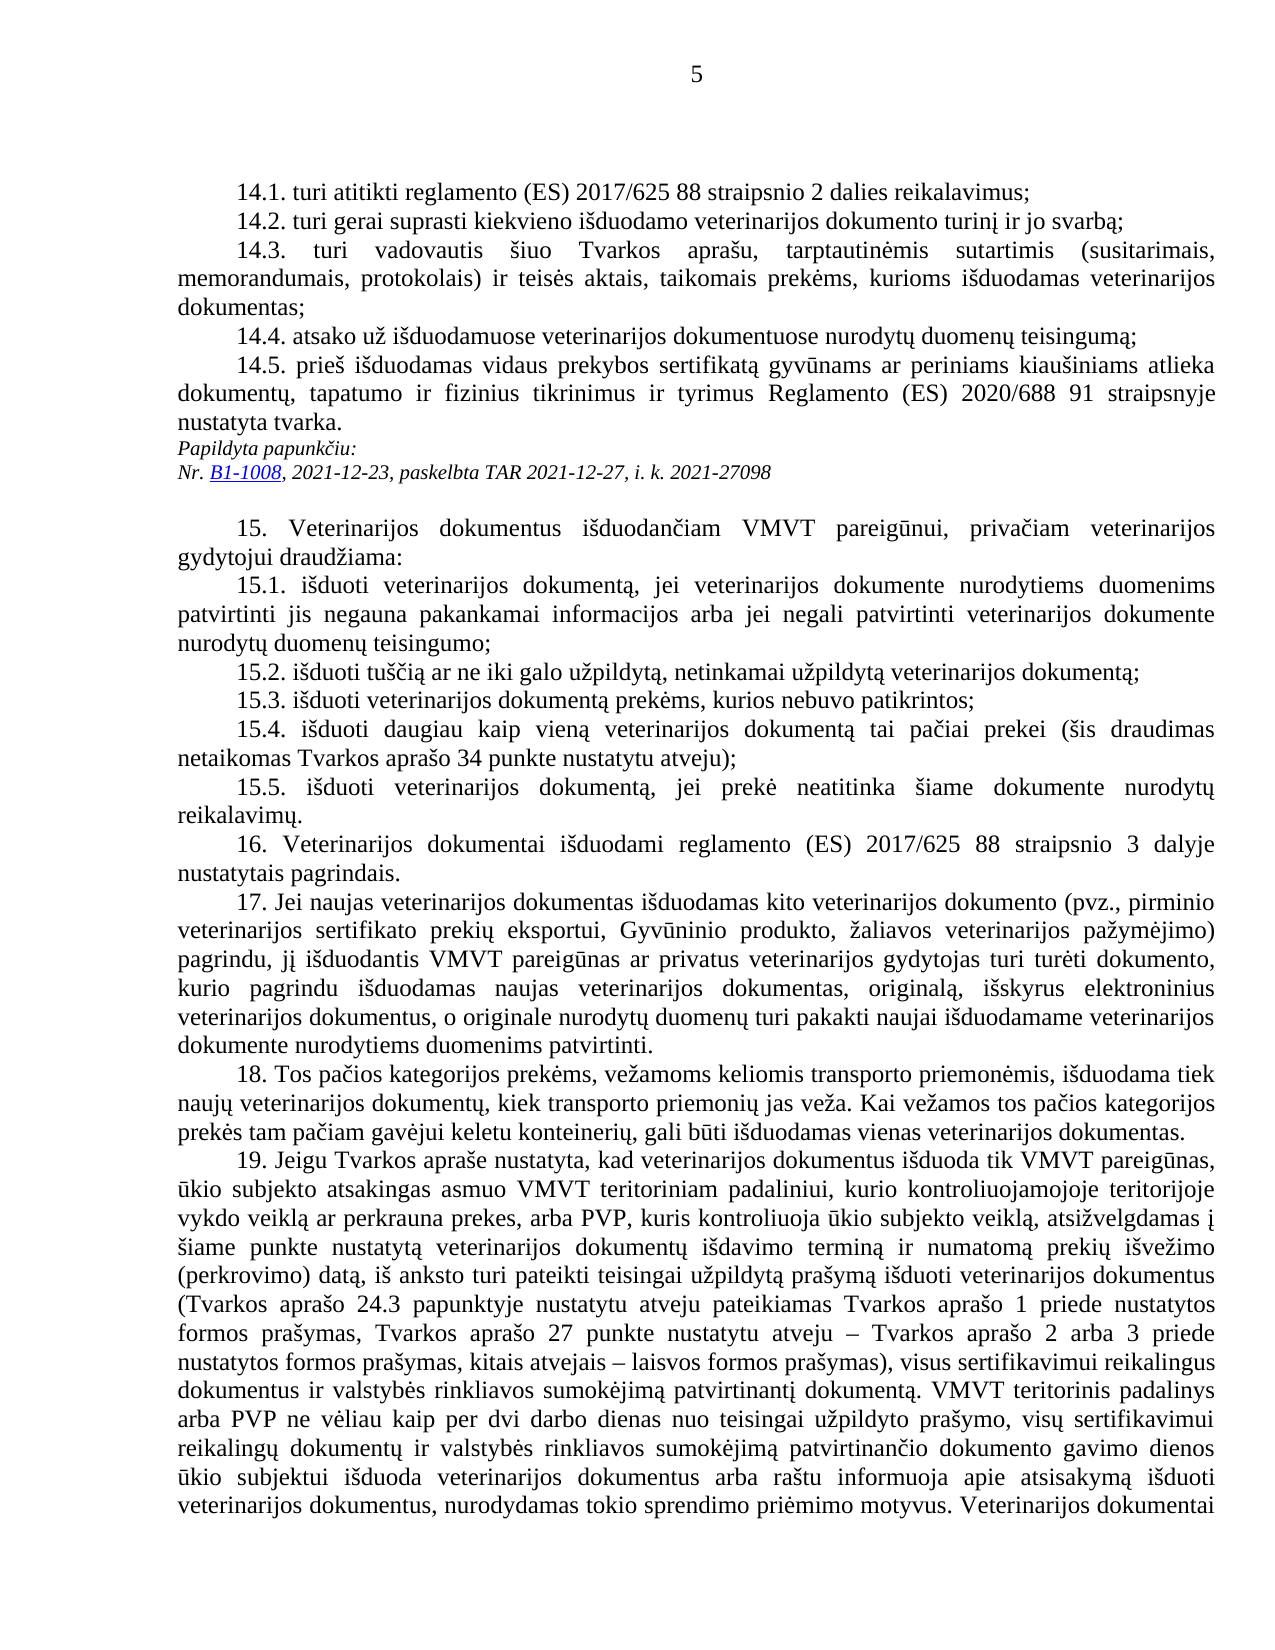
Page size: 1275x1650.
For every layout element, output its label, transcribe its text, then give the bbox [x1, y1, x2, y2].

text 17. Jei naujas veterinarijos dokumentas išduodamas kito veterinarijos dokumento (pvz., pirminio veterinarijos sertifikato prekių eksportui, Gyvūninio produkto, žaliavos veterinarijos pažymėjimo) pagrindu, jį išduodantis VMVT pareigūnas ar privatus veterinarijos gydytojas turi turėti dokumento, kurio pagrindu išduodamas naujas veterinarijos dokumentas, originalą, išskyrus elektroninius veterinarijos dokumentus, o originale nurodytų duomenų turi pakakti naujai išduodamame veterinarijos dokumente nurodytiems duomenims patvirtinti. [177, 887, 1216, 1059]
text 18. Tos pačios kategorijos prekėms, vežamoms keliomis transporto priemonėmis, išduodama tiek naujų veterinarijos dokumentų, kiek transporto priemonių jas veža. Kai vežamos tos pačios kategorijos prekės tam pačiam gavėjui keletu konteinerių, gali būti išduodamas vienas veterinarijos dokumentas. [177, 1059, 1216, 1145]
text 14.4. atsako už išduodamuose veterinarijos dokumentuose nurodytų duomenų teisingumą; [177, 321, 1216, 350]
text 15.1. išduoti veterinarijos dokumentą, jei veterinarijos dokumente nurodytiems duomenims patvirtinti jis negauna pakankamai informacijos arba jei negali patvirtinti veterinarijos dokumente nurodytų duomenų teisingumo; [177, 570, 1216, 657]
text 14.3. turi vadovautis šiuo Tvarkos aprašu, tarptautinėmis sutartimis (susitarimais, memorandumais, protokolais) ir teisės aktais, taikomais prekėms, kurioms išduodamas veterinarijos dokumentas; [177, 235, 1216, 321]
text Nr. B1-1008, 2021-12-23, paskelbta TAR 2021-12-27, i. k. 2021-27098 [177, 460, 1216, 484]
text 15.4. išduoti daugiau kaip vieną veterinarijos dokumentą tai pačiai prekei (šis draudimas netaikomas Tvarkos aprašo 34 punkte nustatytu atveju); [177, 714, 1216, 772]
text 19. Jeigu Tvarkos apraše nustatyta, kad veterinarijos dokumentus išduoda tik VMVT pareigūnas, ūkio subjekto atsakingas asmuo VMVT teritoriniam padaliniui, kurio kontroliuojamojoje teritorijoje vykdo veiklą ar perkrauna prekes, arba PVP, kuris kontroliuoja ūkio subjekto veiklą, atsižvelgdamas į šiame punkte nustatytą veterinarijos dokumentų išdavimo terminą ir numatomą prekių išvežimo (perkrovimo) datą, iš anksto turi pateikti teisingai užpildytą prašymą išduoti veterinarijos dokumentus (Tvarkos aprašo 24.3 papunktyje nustatytu atveju pateikiamas Tvarkos aprašo 1 priede nustatytos formos prašymas, Tvarkos aprašo 27 punkte nustatytu atveju – Tvarkos aprašo 2 arba 3 priede nustatytos formos prašymas, kitais atvejais – laisvos formos prašymas), visus sertifikavimui reikalingus dokumentus ir valstybės rinkliavos sumokėjimą patvirtinantį dokumentą. VMVT teritorinis padalinys arba PVP ne vėliau kaip per dvi darbo dienas nuo teisingai užpildyto prašymo, visų sertifikavimui reikalingų dokumentų ir valstybės rinkliavos sumokėjimą patvirtinančio dokumento gavimo dienos ūkio subjektui išduoda veterinarijos dokumentus arba raštu informuoja apie atsisakymą išduoti veterinarijos dokumentus, nurodydamas tokio sprendimo priėmimo motyvus. Veterinarijos dokumentai [177, 1145, 1216, 1519]
text Papildyta papunkčiu: [177, 436, 1216, 460]
text 15.3. išduoti veterinarijos dokumentą prekėms, kurios nebuvo patikrintos; [177, 685, 1216, 714]
text 16. Veterinarijos dokumentai išduodami reglamento (ES) 2017/625 88 straipsnio 3 dalyje nustatytais pagrindais. [177, 829, 1216, 887]
text 14.1. turi atitikti reglamento (ES) 2017/625 88 straipsnio 2 dalies reikalavimus; [177, 177, 1216, 206]
text 14.2. turi gerai suprasti kiekvieno išduodamo veterinarijos dokumento turinį ir jo svarbą; [177, 206, 1216, 235]
text 15. Veterinarijos dokumentus išduodančiam VMVT pareigūnui, privačiam veterinarijos gydytojui draudžiama: [177, 513, 1216, 570]
text 15.5. išduoti veterinarijos dokumentą, jei prekė neatitinka šiame dokumente nurodytų reikalavimų. [177, 772, 1216, 829]
text 15.2. išduoti tuščią ar ne iki galo užpildytą, netinkamai užpildytą veterinarijos dokumentą; [177, 657, 1216, 685]
text 14.5. prieš išduodamas vidaus prekybos sertifikatą gyvūnams ar periniams kiaušiniams atlieka dokumentų, tapatumo ir fizinius tikrinimus ir tyrimus Reglamento (ES) 2020/688 91 straipsnyje nustatyta tvarka. [177, 350, 1216, 436]
